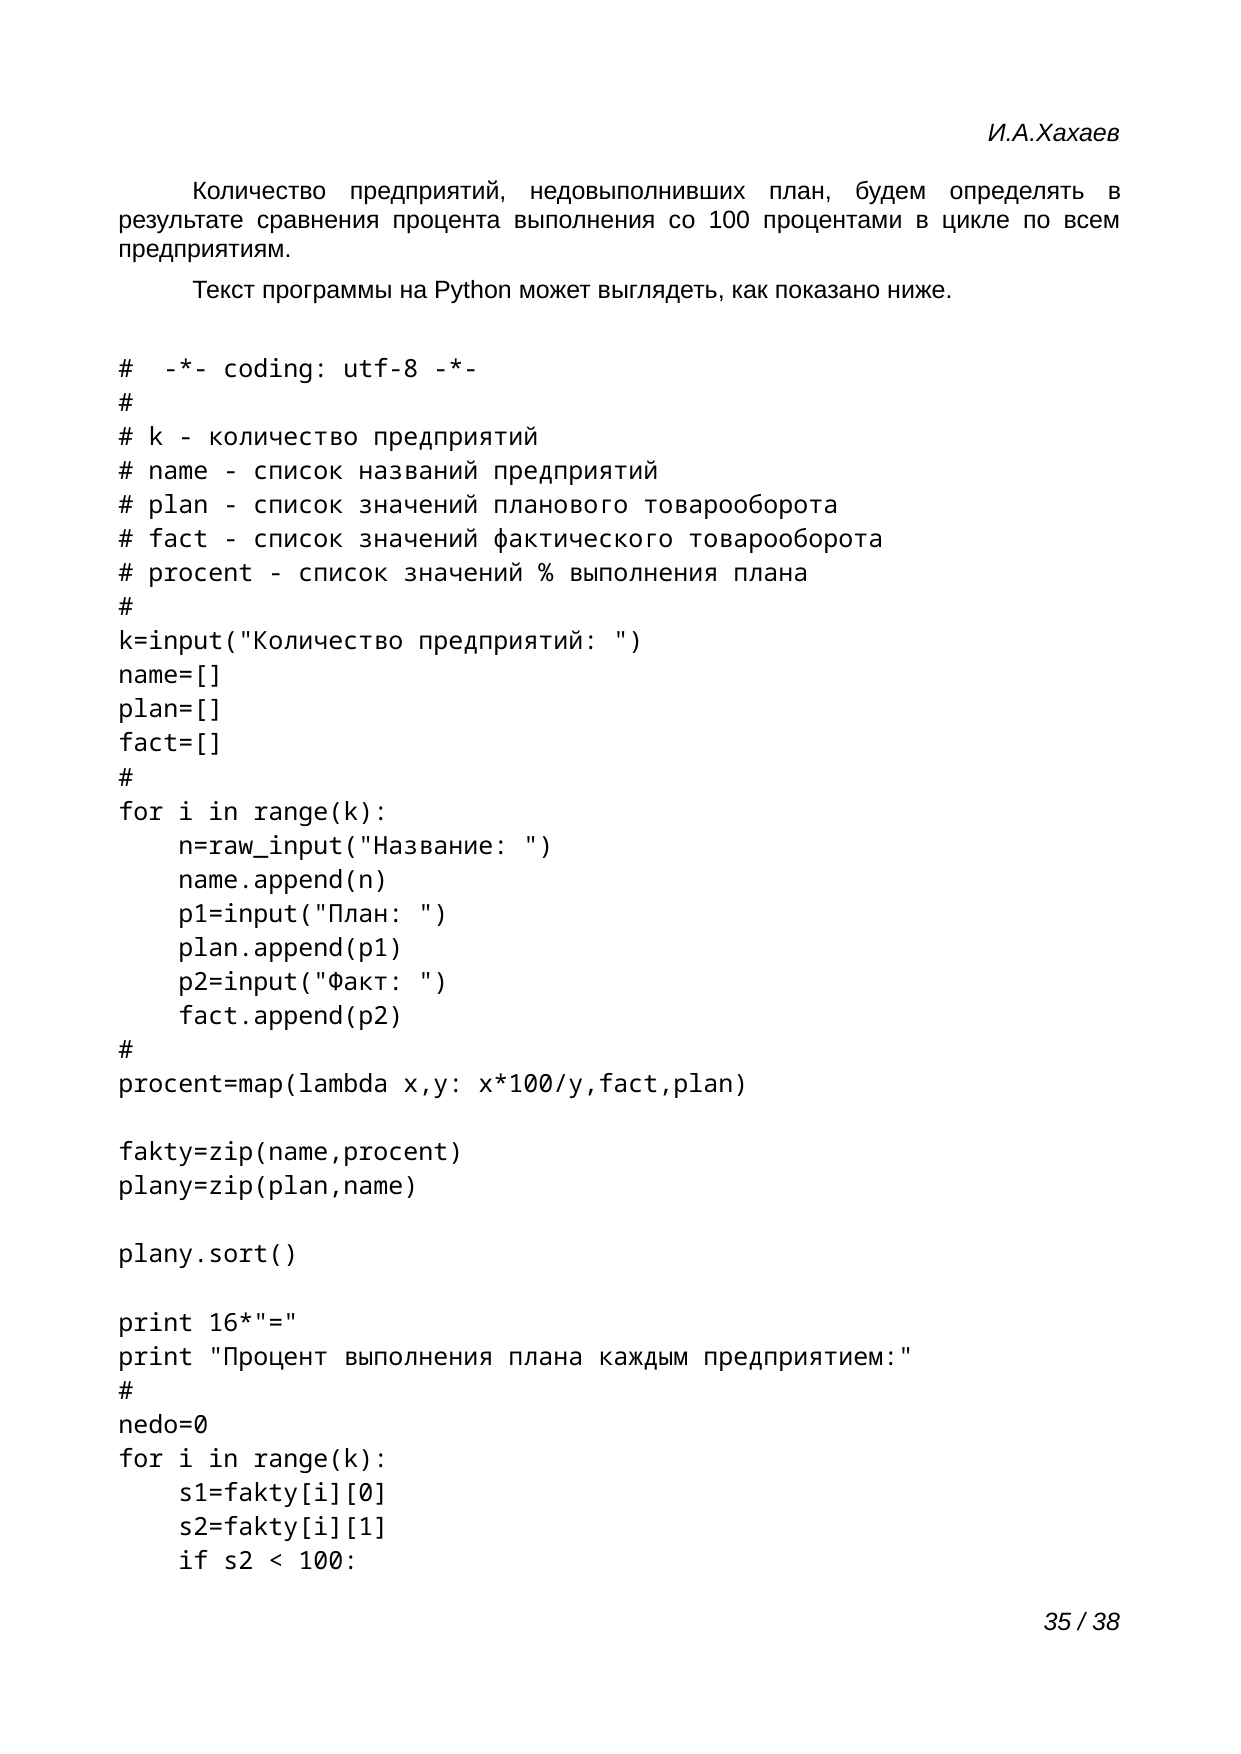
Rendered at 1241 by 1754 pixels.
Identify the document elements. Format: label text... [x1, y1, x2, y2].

list # fact - список значений фактического товарооборота [118, 521, 1122, 555]
list # k - количество предприятий [118, 418, 1122, 453]
list n=raw_input("Название: ") [118, 827, 1122, 861]
list print "Процент выполнения плана каждым предприятием:" [118, 1338, 1122, 1372]
list plan=[] [118, 691, 1122, 725]
list # [118, 1372, 1122, 1406]
list p2=input("Факт: ") [118, 963, 1122, 998]
list nedo=0 [118, 1406, 1122, 1440]
list # [118, 384, 1122, 418]
list for i in range(k): [118, 793, 1122, 827]
list plany=zip(plan,name) [118, 1168, 1122, 1202]
list name=[] [118, 657, 1122, 691]
list fakty=zip(name,procent) [118, 1134, 1122, 1168]
text Количество предприятий, недовыполнивших план, будем определять в результате сравнения процента выполнения со 100 процентами в цикле по всем предприятиям. [118, 176, 1122, 263]
list s2=fakty[i][1] [118, 1508, 1122, 1543]
list k=input("Количество предприятий: ") [118, 623, 1122, 657]
list plany.sort() [118, 1236, 1122, 1270]
list fact.append(p2) [118, 998, 1122, 1032]
list # [118, 759, 1122, 793]
list # procent - список значений % выполнения плана [118, 555, 1122, 589]
list # -*- coding: utf-8 -*- [118, 350, 1122, 384]
list # [118, 589, 1122, 623]
list fact=[] [118, 725, 1122, 759]
list procent=map(lambda x,y: x*100/y,fact,plan) [118, 1066, 1122, 1100]
list # plan - список значений планового товарооборота [118, 487, 1122, 521]
list name.append(n) [118, 861, 1122, 895]
list plan.append(p1) [118, 929, 1122, 963]
list if s2 < 100: [118, 1543, 1122, 1577]
list p1=input("План: ") [118, 895, 1122, 929]
list print 16*"=" [118, 1304, 1122, 1338]
text Текст программы на Python может выглядеть, как показано ниже. [118, 275, 1122, 304]
list s1=fakty[i][0] [118, 1474, 1122, 1508]
list for i in range(k): [118, 1440, 1122, 1474]
list # name - список названий предприятий [118, 453, 1122, 487]
list # [118, 1032, 1122, 1066]
